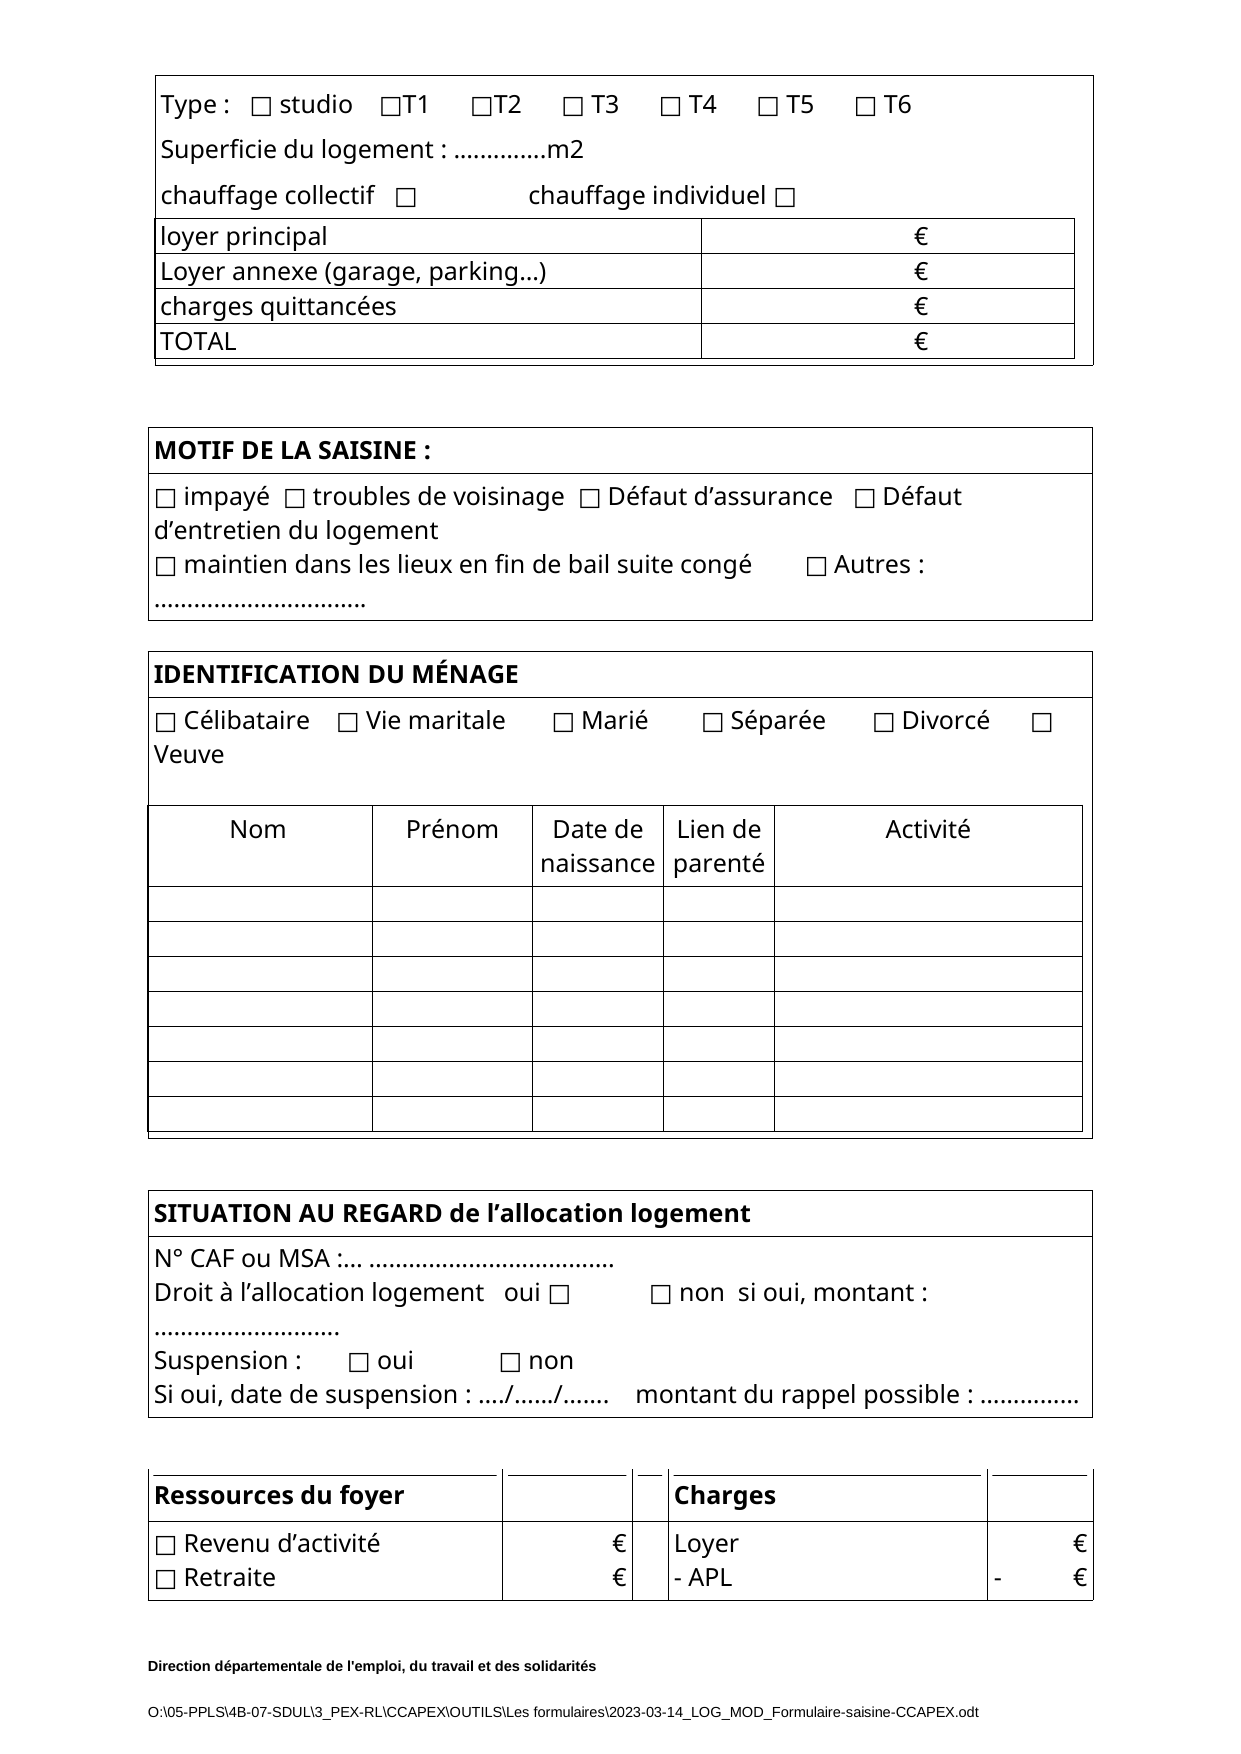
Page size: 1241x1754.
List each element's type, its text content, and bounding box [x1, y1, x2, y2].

table_cell □ Revenu d’activité □ Retraite [149, 1522, 502, 1600]
table_cell [533, 922, 663, 956]
table_cell □ Célibataire □ Vie maritale □ Marié □ Séparée □ Divorcé □ Veuve [149, 698, 1092, 1138]
table_cell [373, 957, 532, 991]
table_cell [149, 1027, 372, 1061]
table_header € [702, 219, 1074, 253]
table_cell € [702, 324, 1074, 358]
table_header Nom [149, 806, 372, 886]
table_header [633, 1469, 668, 1521]
table_cell [664, 1062, 774, 1096]
table_cell [533, 957, 663, 991]
table_cell [775, 1097, 1082, 1131]
table_cell [373, 922, 532, 956]
table_header [988, 1469, 1093, 1521]
table_cell □ impayé □ troubles de voisinage □ Défaut d’assurance □ Défaut d’entretien du logement □ maintien dans les lieux en fin de bail suite congé □ Autres :………………………….. [149, 474, 1092, 620]
table_cell [373, 1027, 532, 1061]
table_header Ressources du foyer [149, 1469, 502, 1521]
table_cell [149, 1062, 372, 1096]
table_cell [533, 1097, 663, 1131]
table_cell [373, 1097, 532, 1131]
table_cell [149, 992, 372, 1026]
table_cell [149, 1097, 372, 1131]
table_cell [633, 1522, 668, 1600]
table_cell [373, 1062, 532, 1096]
table_cell [149, 922, 372, 956]
table_cell [664, 1027, 774, 1061]
table_cell [373, 992, 532, 1026]
table_header Lien de parenté [664, 806, 774, 886]
table_cell [775, 922, 1082, 956]
table_cell [775, 1062, 1082, 1096]
table_cell € € [503, 1522, 632, 1600]
table_cell Loyer - APL [669, 1522, 987, 1600]
table_cell € [702, 289, 1074, 323]
table_cell [664, 957, 774, 991]
table_header loyer principal [156, 219, 701, 253]
table_header Activité [775, 806, 1082, 886]
table_cell [149, 887, 372, 921]
table_header Date de naissance [533, 806, 663, 886]
table_cell [664, 992, 774, 1026]
table_cell [533, 1027, 663, 1061]
table_cell Type : □ studio □T1 □T2 □ T3 □ T4 □ T5 □ T6 Superficie du logement : .………….m2 chauffage collectif □ chauffage individuel □ [156, 76, 1093, 365]
table_header IDENTIFICATION DU MÉNAGE [149, 652, 1092, 697]
table_header Charges [669, 1469, 987, 1521]
table_header Prénom [373, 806, 532, 886]
table_cell TOTAL [156, 324, 701, 358]
table_header SITUATION AU REGARD de l’allocation logement [149, 1191, 1092, 1236]
table_cell [533, 887, 663, 921]
table_header [503, 1469, 632, 1521]
table_cell [664, 887, 774, 921]
table_cell [533, 992, 663, 1026]
table_cell [664, 1097, 774, 1131]
table_cell [664, 922, 774, 956]
table_cell [373, 887, 532, 921]
table_cell [775, 1027, 1082, 1061]
table_cell charges quittancées [156, 289, 701, 323]
table_cell € [702, 254, 1074, 288]
table_cell [533, 1062, 663, 1096]
table_header MOTIF DE LA SAISINE : [149, 428, 1092, 473]
table_cell Loyer annexe (garage, parking...) [156, 254, 701, 288]
table_cell N° CAF ou MSA :… ………………………………. Droit à l’allocation logement oui □ □ non si oui, montant : ………………………. Suspension : □ oui □ non Si oui, date de suspension : …./….../……. montant du rappel possible : …………… [149, 1237, 1092, 1417]
table_cell [775, 992, 1082, 1026]
table_cell [149, 957, 372, 991]
table_cell € - € [988, 1522, 1093, 1600]
table_cell [775, 887, 1082, 921]
table_cell [775, 957, 1082, 991]
